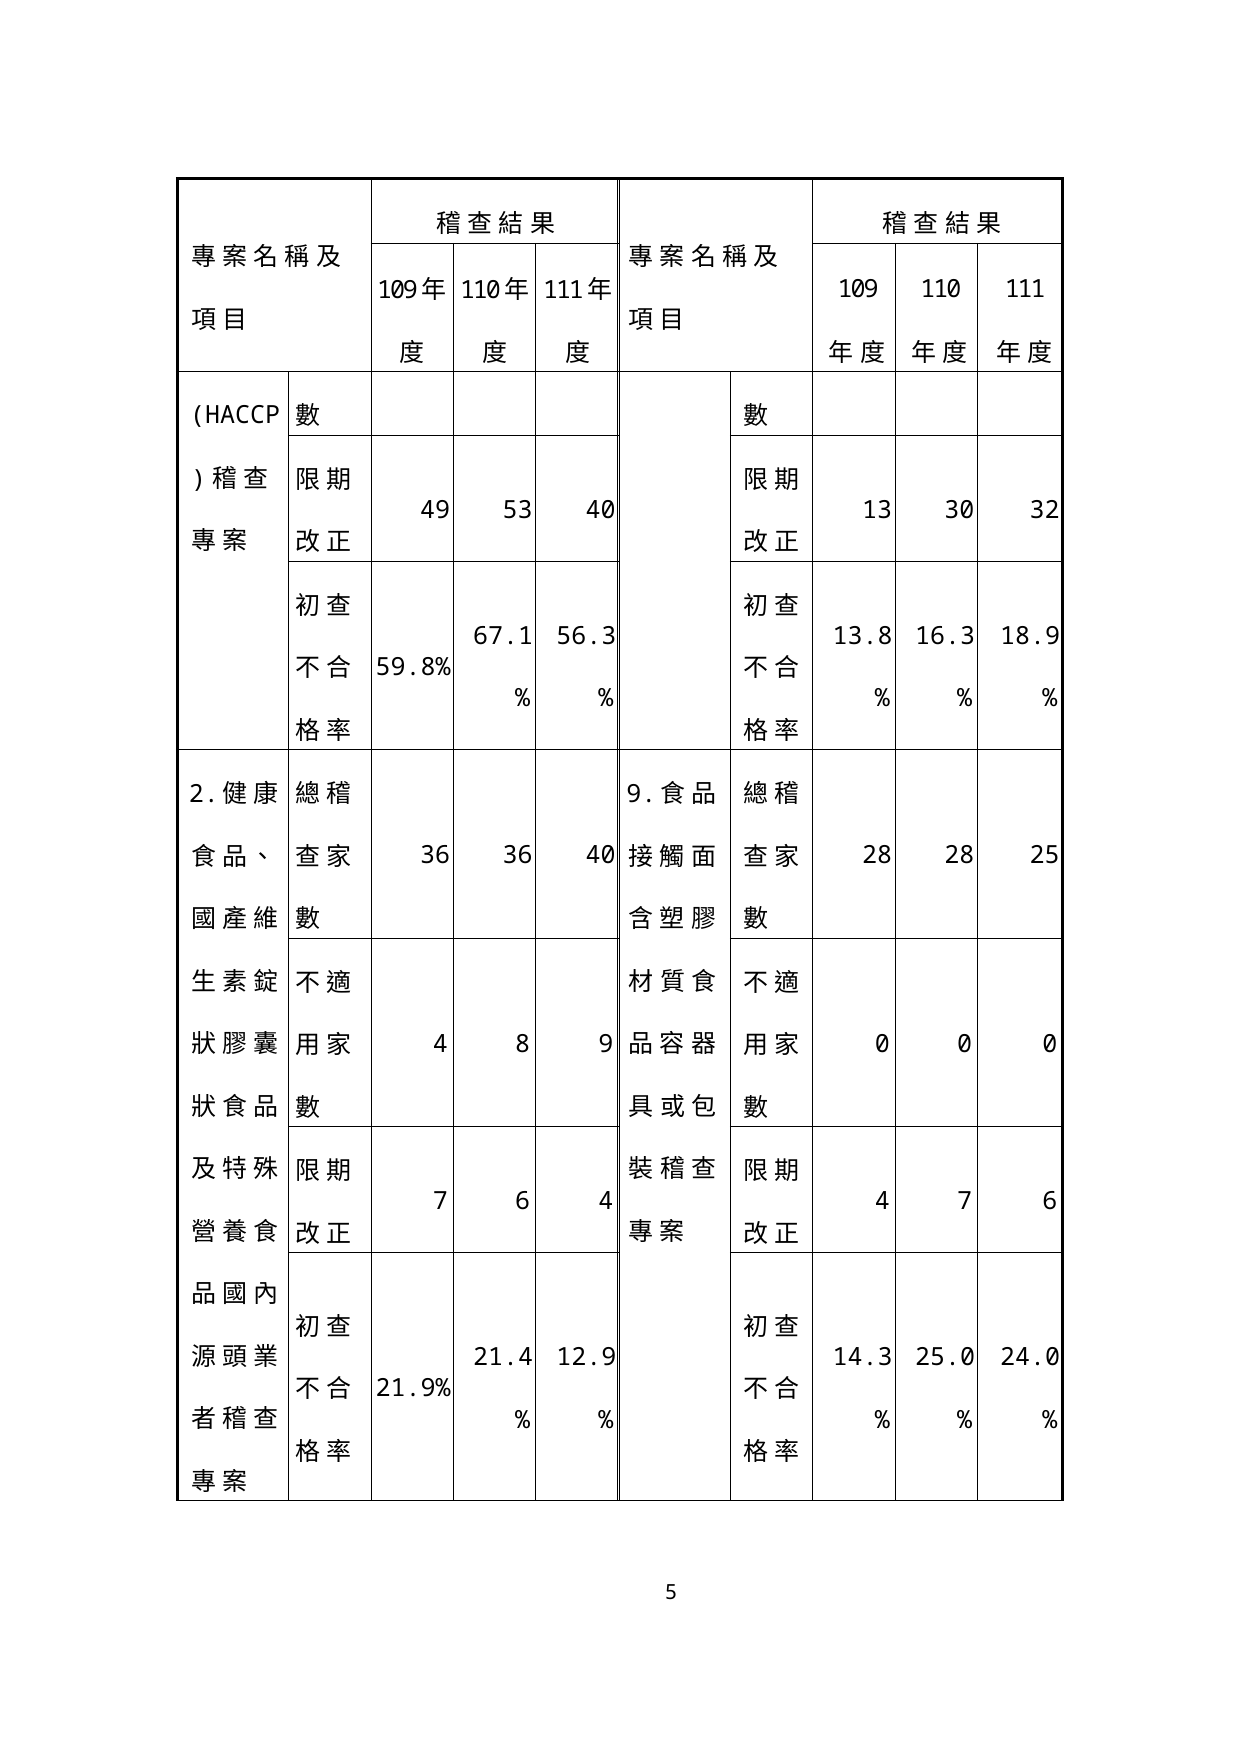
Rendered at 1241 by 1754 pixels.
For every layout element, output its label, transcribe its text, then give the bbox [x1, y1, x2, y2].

table_cell [620, 372, 730, 749]
table_cell 0 [813, 939, 895, 1126]
table_cell [896, 372, 977, 434]
table_cell 24.0% [978, 1253, 1061, 1500]
table_cell 111年度 [978, 244, 1061, 371]
table_cell 4 [813, 1127, 895, 1252]
table_cell 初查不合格率 [289, 562, 371, 749]
table_cell 28 [896, 750, 977, 938]
table_cell [454, 372, 535, 434]
table_cell 初查不合格率 [731, 1253, 812, 1500]
table_cell 110年度 [454, 244, 535, 371]
table_cell 2.健康食品、國產維生素錠狀膠囊狀食品及特殊營養食品國內源頭業者稽查專案 [179, 750, 288, 1500]
table_cell 59.8% [372, 562, 453, 749]
table_cell 初查不合格率 [731, 562, 812, 749]
table_cell 40 [536, 750, 617, 938]
table_cell 25.0% [896, 1253, 977, 1500]
table_cell 限期改正 [289, 1127, 371, 1252]
table_cell 不適用家數 [289, 939, 371, 1126]
table_cell 不適用家數 [731, 939, 812, 1126]
table_cell 8 [454, 939, 535, 1126]
table_cell 數 [289, 372, 371, 434]
table_cell 36 [454, 750, 535, 938]
table_cell 40 [536, 436, 617, 561]
table_cell 初查不合格率 [289, 1253, 371, 1500]
table_cell 32 [978, 436, 1061, 561]
table_cell 36 [372, 750, 453, 938]
table_cell 12.9% [536, 1253, 617, 1500]
table_cell 28 [813, 750, 895, 938]
table_cell 0 [978, 939, 1061, 1126]
table_cell [536, 372, 617, 434]
table_cell 21.9% [372, 1253, 453, 1500]
table_cell 109年度 [372, 244, 453, 371]
table_cell 18.9% [978, 562, 1061, 749]
table_cell 7 [896, 1127, 977, 1252]
table_cell [978, 372, 1061, 434]
table_cell 限期改正 [289, 436, 371, 561]
table_cell 16.3% [896, 562, 977, 749]
table_cell 0 [896, 939, 977, 1126]
table_header 稽查結果 [372, 180, 617, 243]
table_cell 6 [454, 1127, 535, 1252]
table_cell 4 [372, 939, 453, 1126]
table_cell 14.3% [813, 1253, 895, 1500]
table_cell (HACCP)稽查專案 [179, 372, 288, 749]
table_cell 53 [454, 436, 535, 561]
table_cell 67.1% [454, 562, 535, 749]
table_cell 總稽查家數 [289, 750, 371, 938]
table_cell 7 [372, 1127, 453, 1252]
table_cell 30 [896, 436, 977, 561]
table_cell 56.3% [536, 562, 617, 749]
table_cell [813, 372, 895, 434]
table_header 專案名稱及項目 [620, 180, 812, 371]
table_cell 限期改正 [731, 1127, 812, 1252]
table_cell 限期改正 [731, 436, 812, 561]
table_cell 13 [813, 436, 895, 561]
table_cell 111年度 [536, 244, 617, 371]
table_cell 49 [372, 436, 453, 561]
table_cell 數 [731, 372, 812, 434]
table_cell 總稽查家數 [731, 750, 812, 938]
table_cell 13.8% [813, 562, 895, 749]
table_cell 109年度 [813, 244, 895, 371]
table_cell 9 [536, 939, 617, 1126]
table_header 稽查結果 [813, 180, 1061, 243]
table_cell 25 [978, 750, 1061, 938]
table_header 專案名稱及項目 [179, 180, 371, 371]
table_cell 6 [978, 1127, 1061, 1252]
table_cell 4 [536, 1127, 617, 1252]
table_cell [372, 372, 453, 434]
table_cell 110年度 [896, 244, 977, 371]
table_cell 9.食品接觸面含塑膠材質食品容器具或包裝稽查專案 [620, 750, 730, 1500]
table_cell 21.4% [454, 1253, 535, 1500]
